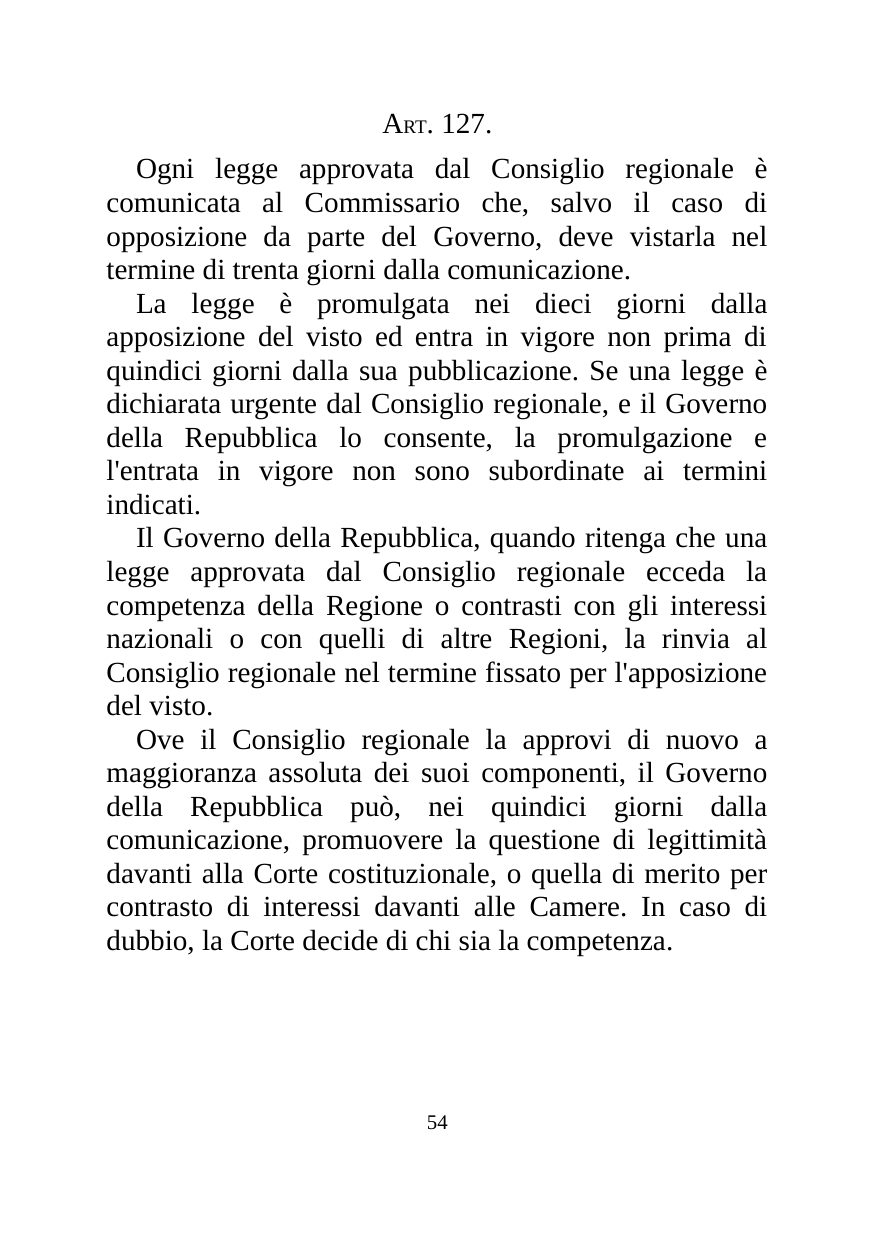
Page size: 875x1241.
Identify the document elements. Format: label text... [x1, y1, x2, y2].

text Ove il Consiglio regionale la approvi di nuovo a maggioranza assoluta dei suoi componenti, il Governo della Repubblica può, nei quindici giorni dalla comunicazione, promuovere la questione di legittimità davanti alla Corte costituzionale, o quella di merito per contrasto di interessi davanti alle Camere. In caso di dubbio, la Corte decide di chi sia la competenza. [106, 722, 768, 957]
text Ogni legge approvata dal Consiglio regionale è comunicata al Commissario che, salvo il caso di opposizione da parte del Governo, deve vistarla nel termine di trenta giorni dalla comunicazione. [106, 152, 768, 286]
text La legge è promulgata nei dieci giorni dalla apposizione del visto ed entra in vigore non prima di quindici giorni dalla sua pubblicazione. Se una legge è dichiarata urgente dal Consiglio regionale, e il Governo della Repubblica lo consente, la promulgazione e l'entrata in vigore non sono subordinate ai termini indicati. [106, 286, 768, 521]
text Il Governo della Repubblica, quando ritenga che una legge approvata dal Consiglio regionale ecceda la competenza della Regione o contrasti con gli interessi nazionali o con quelli di altre Regioni, la rinvia al Consiglio regionale nel termine fissato per l'apposizione del visto. [106, 521, 768, 722]
text Art. 127. [106, 106, 768, 140]
